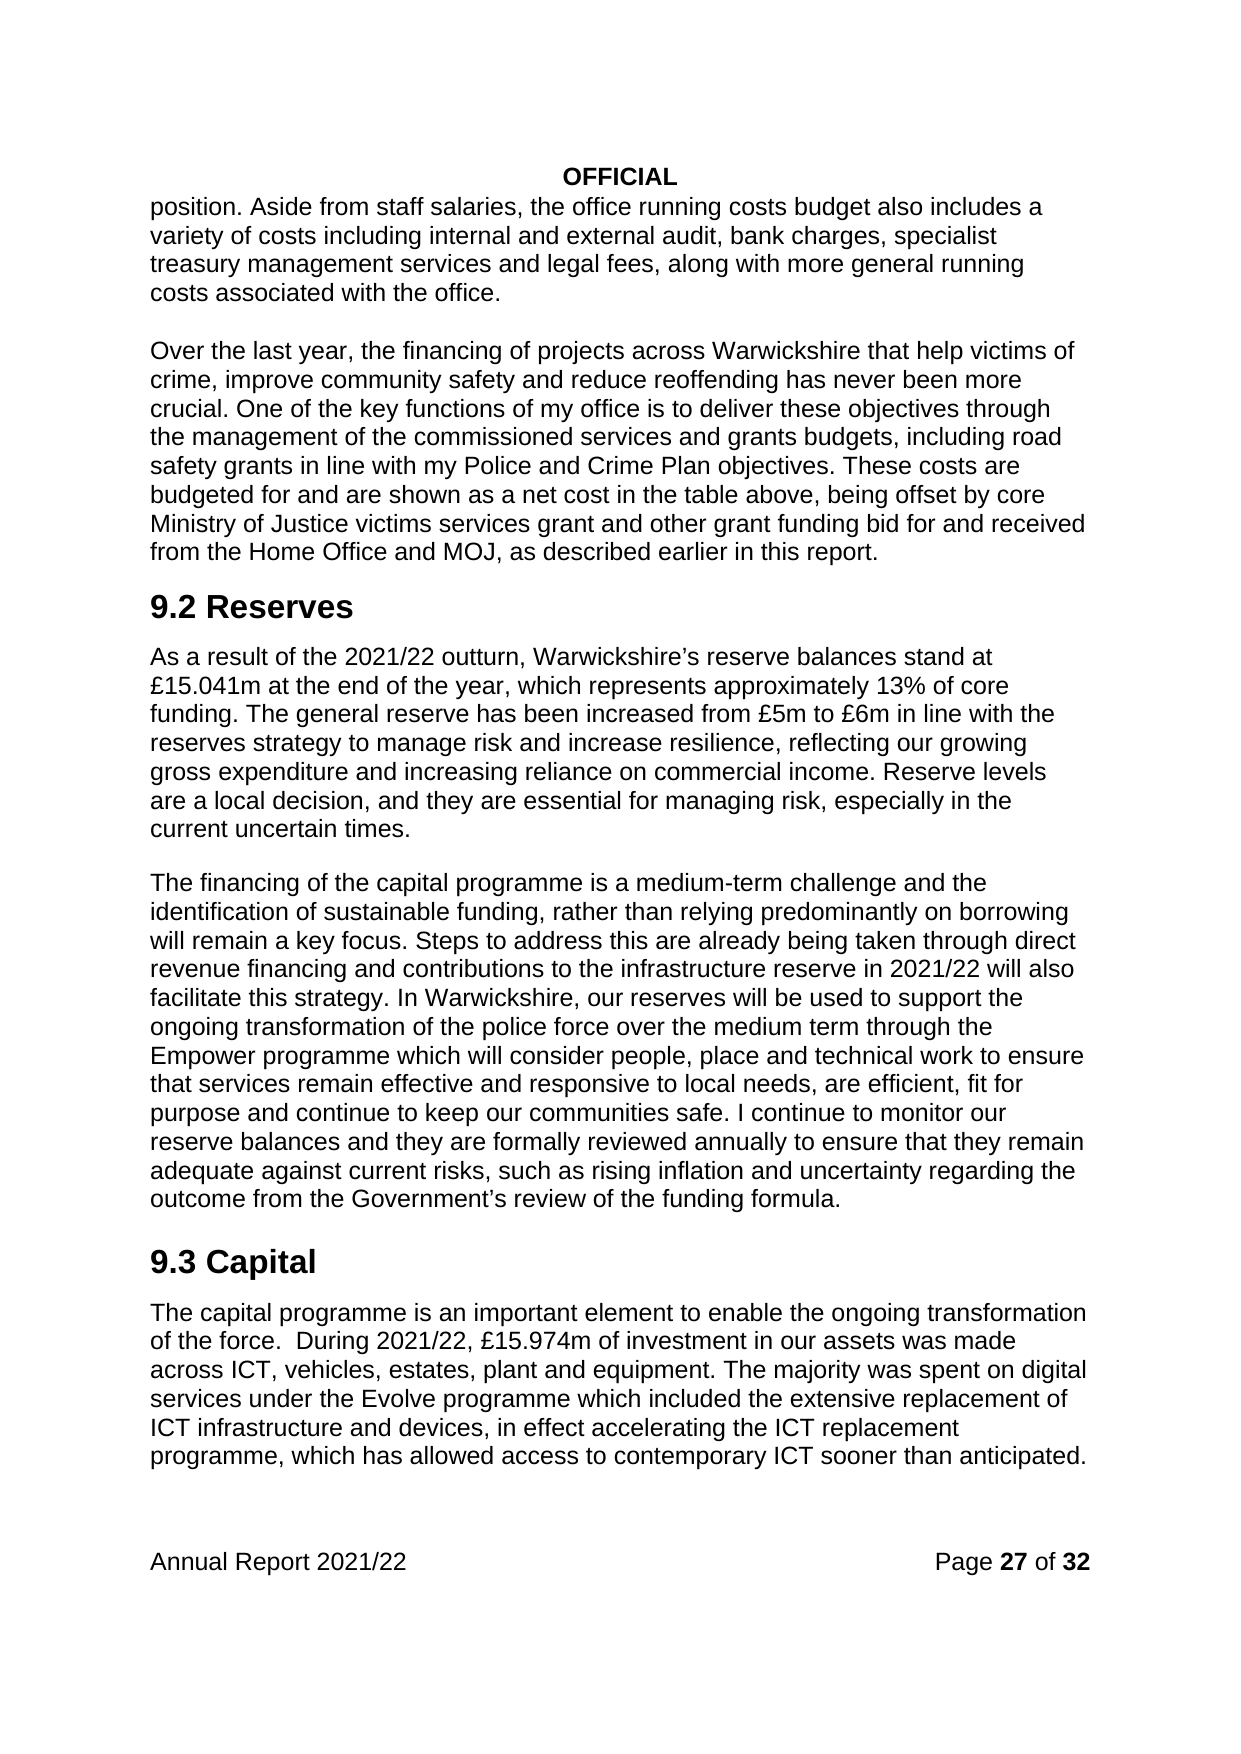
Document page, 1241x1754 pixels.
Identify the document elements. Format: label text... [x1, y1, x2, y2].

text Over the last year, the financing of projects across Warwickshire that help victims of crime, improve community safety and reduce reoffending has never been more crucial. One of the key functions of my office is to deliver these objectives through the management of the commissioned services and grants budgets, including road safety grants in line with my Police and Crime Plan objectives. These costs are budgeted for and are shown as a net cost in the table above, being offset by core Ministry of Justice victims services grant and other grant funding bid for and received from the Home Office and MOJ, as described earlier in this report. [150, 336, 1090, 566]
text position. Aside from staff salaries, the office running costs budget also includes a variety of costs including internal and external audit, bank charges, specialist treasury management services and legal fees, along with more general running costs associated with the office. [150, 192, 1090, 307]
text The capital programme is an important element to enable the ongoing transformation of the force. During 2021/22, £15.974m of investment in our assets was made across ICT, vehicles, estates, plant and equipment. The majority was spent on digital services under the Evolve programme which included the extensive replacement of ICT infrastructure and devices, in effect accelerating the ICT replacement programme, which has allowed access to contemporary ICT sooner than anticipated. [150, 1297, 1090, 1470]
text The financing of the capital programme is a medium-term challenge and the identification of sustainable funding, rather than relying predominantly on borrowing will remain a key focus. Steps to address this are already being taken through direct revenue financing and contributions to the infrastructure reserve in 2021/22 will also facilitate this strategy. In Warwickshire, our reserves will be used to support the ongoing transformation of the police force over the medium term through the Empower programme which will consider people, place and technical work to ensure that services remain effective and responsive to local needs, are efficient, fit for purpose and continue to keep our communities safe. I continue to monitor our reserve balances and they are formally reviewed annually to ensure that they remain adequate against current risks, such as rising inflation and uncertainty regarding the outcome from the Government’s review of the funding formula. [150, 868, 1090, 1213]
text As a result of the 2021/22 outturn, Warwickshire’s reserve balances stand at £15.041m at the end of the year, which represents approximately 13% of core funding. The general reserve has been increased from £5m to £6m in line with the reserves strategy to manage risk and increase resilience, reflecting our growing gross expenditure and increasing reliance on commercial income. Reserve levels are a local decision, and they are essential for managing risk, especially in the current uncertain times. [150, 642, 1090, 843]
subtitle 9.2 Reserves [150, 587, 1090, 625]
subtitle 9.3 Capital [150, 1242, 1090, 1281]
